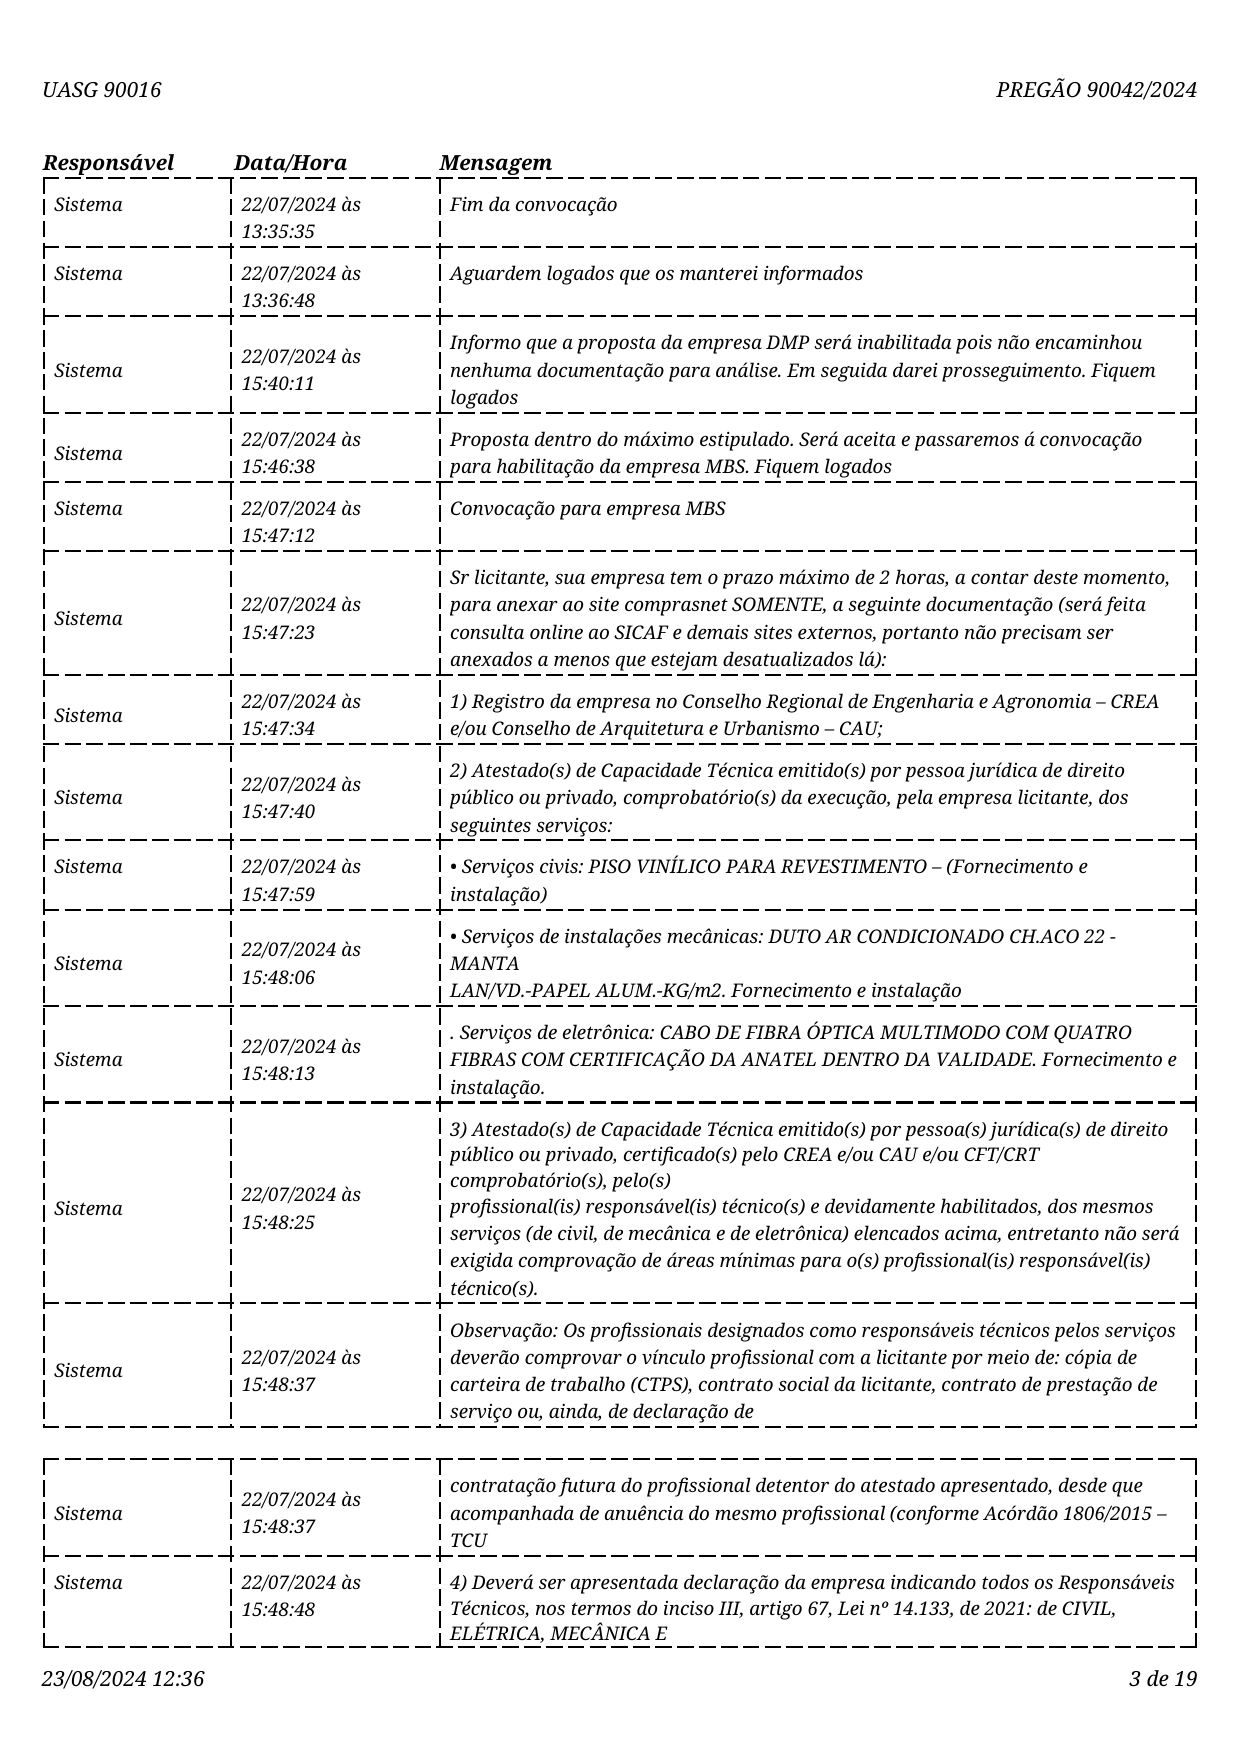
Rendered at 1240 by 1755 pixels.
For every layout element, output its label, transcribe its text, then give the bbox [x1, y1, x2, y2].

table_cell 2) Atestado(s) de Capacidade Técnica emitido(s) por pessoa jurídica de direito público ou privado, comprobatório(s) da execução, pela empresa licitante, dos seguintes serviços: [440, 743, 1196, 839]
table_cell Proposta dentro do máximo estipulado. Será aceita e passaremos á convocação para habilitação da empresa MBS. Fiquem logados [440, 412, 1196, 481]
table_cell Sr licitante, sua empresa tem o prazo máximo de 2 horas, a contar deste momento, para anexar ao site comprasnet SOMENTE, a seguinte documentação (será feita consulta online ao SICAF e demais sites externos, portanto não precisam ser anexados a menos que estejam desatualizados lá): [440, 550, 1196, 674]
table_cell Convocação para empresa MBS [440, 481, 1196, 550]
table_cell 22/07/2024 às 15:47:12 [231, 481, 439, 550]
table_cell 4) Deverá ser apresentada declaração da empresa indicando todos os Responsáveis Técnicos, nos termos do inciso III, artigo 67, Lei nº 14.133, de 2021: de CIVIL, ELÉTRICA, MECÂNICA E [440, 1555, 1196, 1646]
table_cell Sistema [44, 839, 231, 908]
table_cell 22/07/2024 às 15:48:06 [231, 909, 439, 1005]
table_cell Sistema [44, 412, 231, 481]
table_cell 22/07/2024 às 13:35:35 [231, 177, 439, 246]
table_cell • Serviços de instalações mecânicas: DUTO AR CONDICIONADO CH.ACO 22 - MANTA LAN/VD.-PAPEL ALUM.-KG/m2. Fornecimento e instalação [440, 909, 1196, 1005]
table_cell Sistema [44, 550, 231, 674]
table_cell 22/07/2024 às 15:46:38 [231, 412, 439, 481]
table_cell Informo que a proposta da empresa DMP será inabilitada pois não encaminhou nenhuma documentação para análise. Em seguida darei prosseguimento. Fiquem logados [440, 315, 1196, 412]
table_cell 22/07/2024 às 15:48:48 [231, 1555, 439, 1646]
table_cell 22/07/2024 às 15:48:37 [231, 1302, 439, 1426]
table_cell Sistema [44, 674, 231, 743]
table_cell Aguardem logados que os manterei informados [440, 246, 1196, 315]
table_cell . Serviços de eletrônica: CABO DE FIBRA ÓPTICA MULTIMODO COM QUATRO FIBRAS COM CERTIFICAÇÃO DA ANATEL DENTRO DA VALIDADE. Fornecimento e instalação. [440, 1005, 1196, 1101]
table_cell 22/07/2024 às 15:47:23 [231, 550, 439, 674]
table_cell Sistema [44, 1302, 231, 1426]
table_cell 1) Registro da empresa no Conselho Regional de Engenharia e Agronomia – CREA e/ou Conselho de Arquitetura e Urbanismo – CAU; [440, 674, 1196, 743]
table_cell Sistema [44, 315, 231, 412]
table_cell 22/07/2024 às 15:48:13 [231, 1005, 439, 1101]
table_cell Sistema [44, 246, 231, 315]
table_cell 22/07/2024 às 15:47:34 [231, 674, 439, 743]
table_cell 22/07/2024 às 13:36:48 [231, 246, 439, 315]
table_cell Sistema [44, 1101, 231, 1302]
table_cell • Serviços civis: PISO VINÍLICO PARA REVESTIMENTO – (Fornecimento e instalação) [440, 839, 1196, 908]
table_header contratação futura do profissional detentor do atestado apresentado, desde que acompanhada de anuência do mesmo profissional (conforme Acórdão 1806/2015 – TCU [440, 1458, 1196, 1554]
table_cell Sistema [44, 1005, 231, 1101]
table_cell 22/07/2024 às 15:47:40 [231, 743, 439, 839]
table_cell 3) Atestado(s) de Capacidade Técnica emitido(s) por pessoa(s) jurídica(s) de direito público ou privado, certificado(s) pelo CREA e/ou CAU e/ou CFT/CRT comprobatório(s), pelo(s) profissional(is) responsável(is) técnico(s) e devidamente habilitados, dos mesmos serviços (de civil, de mecânica e de eletrônica) elencados acima, entretanto não será exigida comprovação de áreas mínimas para o(s) profissional(is) responsável(is) técnico(s). [440, 1101, 1196, 1302]
table_cell Observação: Os profissionais designados como responsáveis técnicos pelos serviços deverão comprovar o vínculo profissional com a licitante por meio de: cópia de carteira de trabalho (CTPS), contrato social da licitante, contrato de prestação de serviço ou, ainda, de declaração de [440, 1302, 1196, 1426]
table_cell Sistema [44, 1555, 231, 1646]
table_cell 22/07/2024 às 15:40:11 [231, 315, 439, 412]
table_header Sistema [44, 1458, 231, 1554]
table_cell Sistema [44, 743, 231, 839]
table_cell Fim da convocação [440, 177, 1196, 246]
table_cell 22/07/2024 às 15:47:59 [231, 839, 439, 908]
table_cell Sistema [44, 481, 231, 550]
table_cell 22/07/2024 às 15:48:25 [231, 1101, 439, 1302]
table_cell Sistema [44, 909, 231, 1005]
table_header 22/07/2024 às 15:48:37 [231, 1458, 439, 1554]
table_cell Sistema [44, 177, 231, 246]
